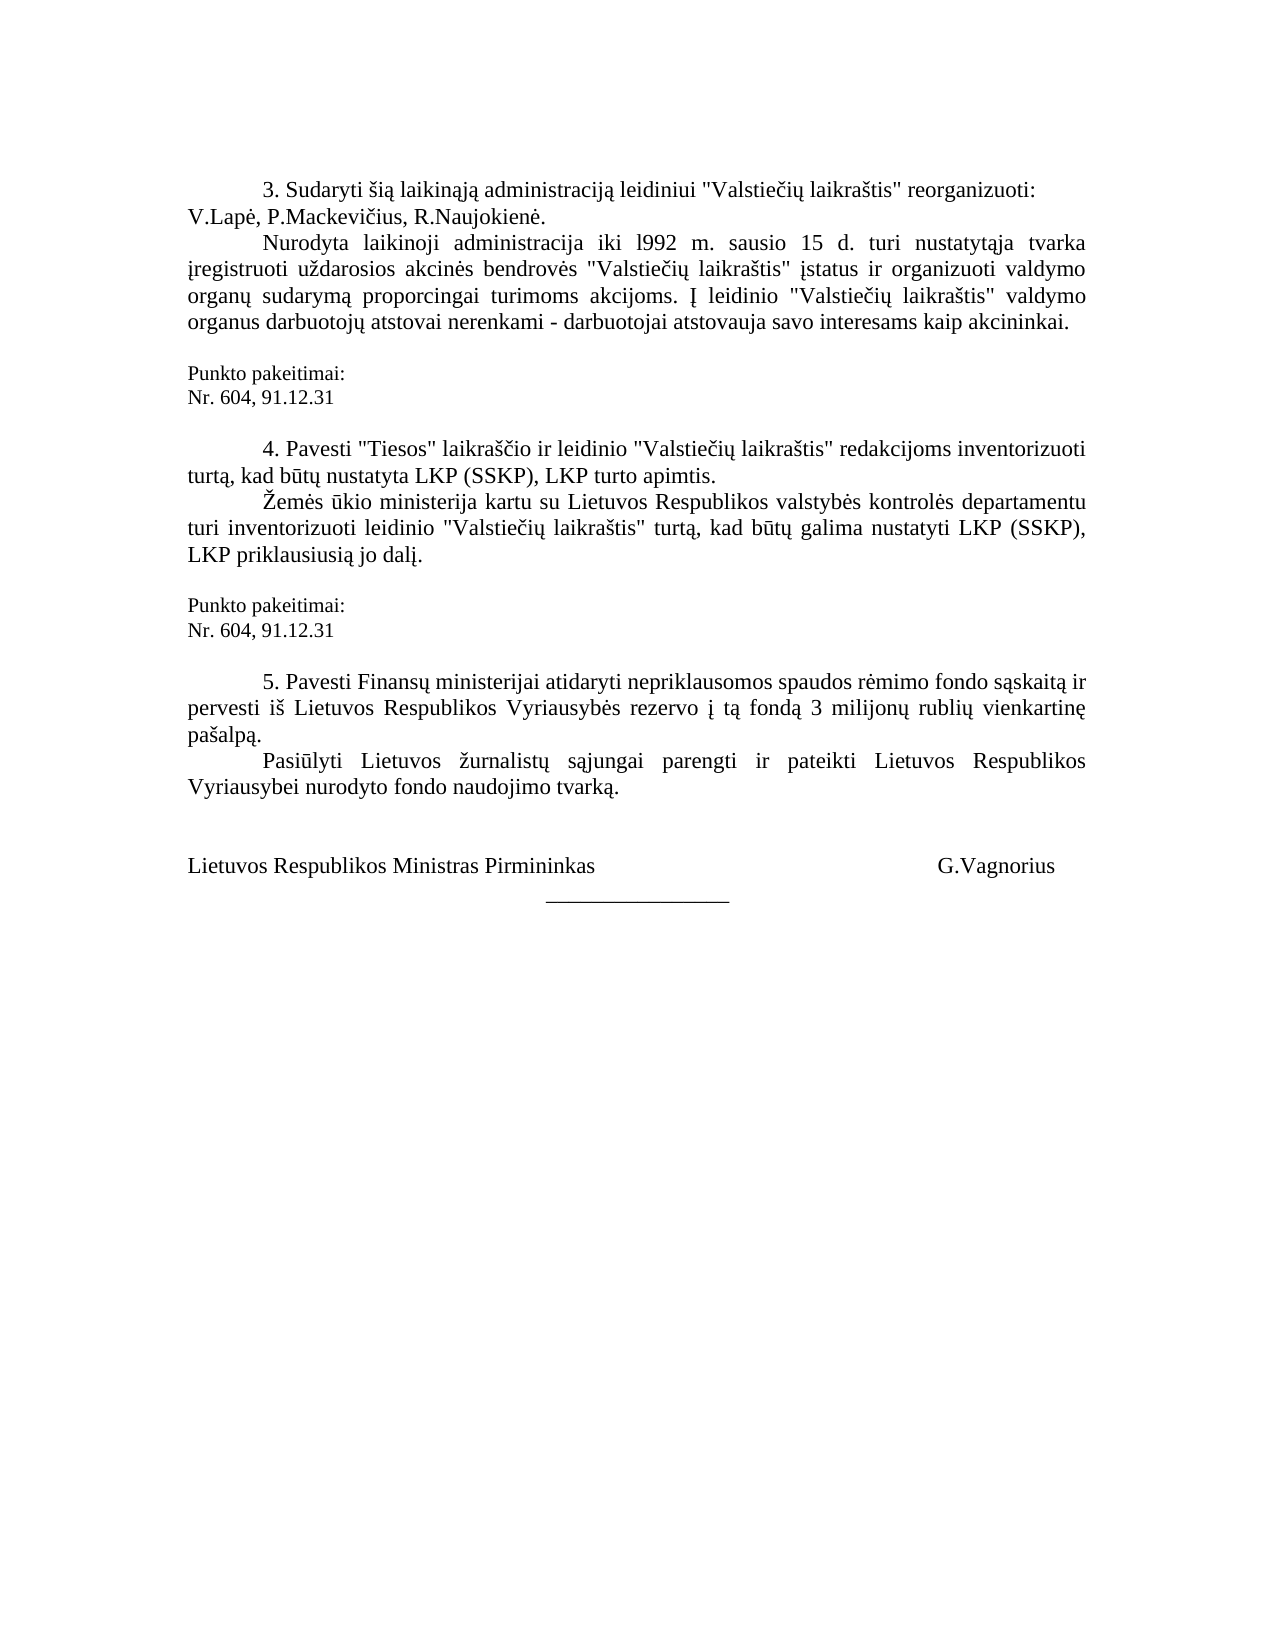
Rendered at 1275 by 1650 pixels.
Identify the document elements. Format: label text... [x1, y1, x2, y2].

text Nr. 604, 91.12.31 [187, 385, 1087, 409]
text ________________ [187, 879, 1087, 905]
text 3. Sudaryti šią laikinąją administraciją leidiniui "Valstiečių laikraštis" reorganizuoti: V.Lapė, P.Mackevičius, R.Naujokienė. [187, 176, 1087, 229]
text Žemės ūkio ministerija kartu su Lietuvos Respublikos valstybės kontrolės departamentu turi inventorizuoti leidinio "Valstiečių laikraštis" turtą, kad būtų galima nustatyti LKP (SSKP), LKP priklausiusią jo dalį. [187, 488, 1087, 567]
text 4. Pavesti "Tiesos" laikraščio ir leidinio "Valstiečių laikraštis" redakcijoms inventorizuoti turtą, kad būtų nustatyta LKP (SSKP), LKP turto apimtis. [187, 435, 1087, 488]
text Nr. 604, 91.12.31 [187, 617, 1087, 642]
text Nurodyta laikinoji administracija iki l992 m. sausio 15 d. turi nustatytąja tvarka įregistruoti uždarosios akcinės bendrovės "Valstiečių laikraštis" įstatus ir organizuoti valdymo organų sudarymą proporcingai turimoms akcijoms. Į leidinio "Valstiečių laikraštis" valdymo organus darbuotojų atstovai nerenkami - darbuotojai atstovauja savo interesams kaip akcininkai. [187, 229, 1087, 334]
text Lietuvos Respublikos Ministras Pirmininkas G.Vagnorius [187, 852, 1087, 879]
text Pasiūlyti Lietuvos žurnalistų sąjungai parengti ir pateikti Lietuvos Respublikos Vyriausybei nurodyto fondo naudojimo tvarką. [187, 747, 1087, 800]
text 5. Pavesti Finansų ministerijai atidaryti nepriklausomos spaudos rėmimo fondo sąskaitą ir pervesti iš Lietuvos Respublikos Vyriausybės rezervo į tą fondą 3 milijonų rublių vienkartinę pašalpą. [187, 668, 1087, 747]
text Punkto pakeitimai: [187, 593, 1087, 617]
text Punkto pakeitimai: [187, 361, 1087, 385]
